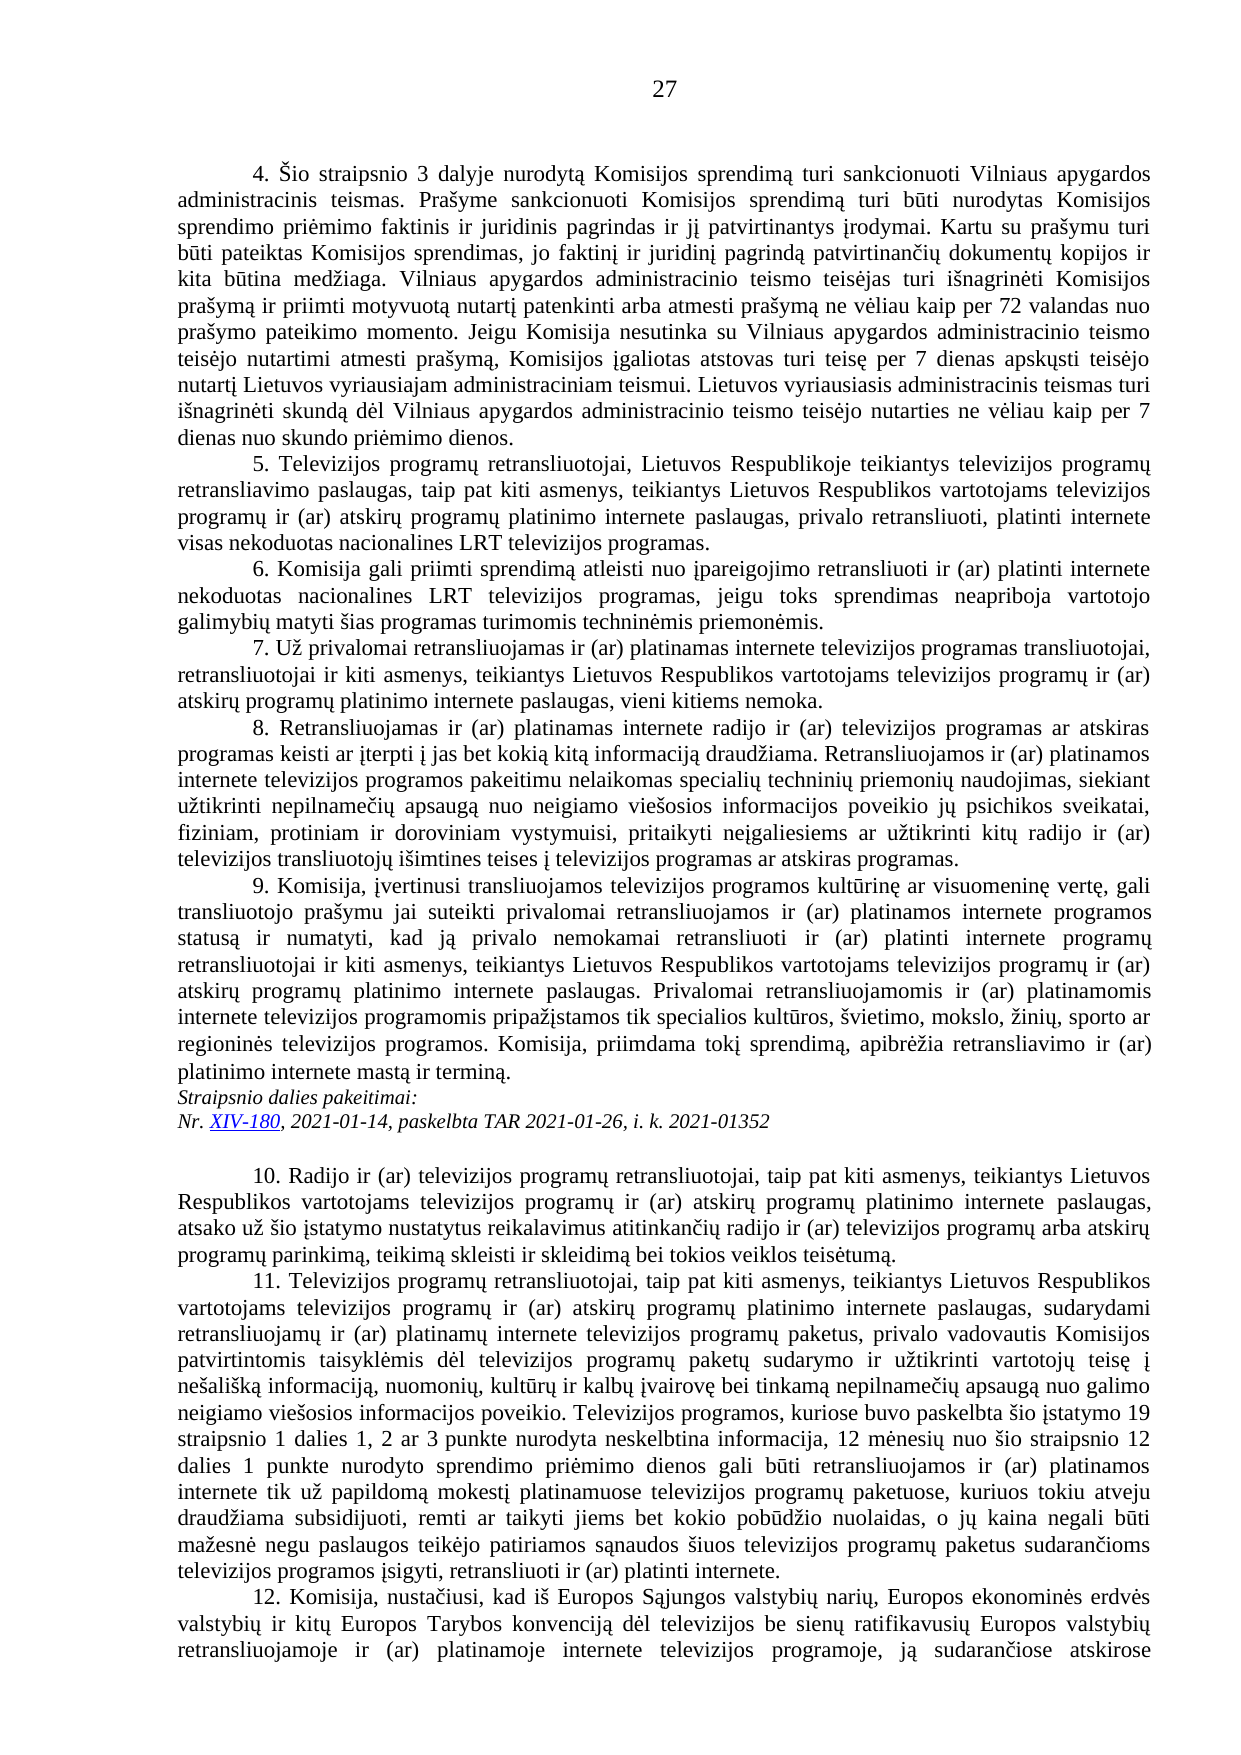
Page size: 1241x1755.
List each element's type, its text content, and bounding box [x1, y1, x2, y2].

text 7. Už privalomai retransliuojamas ir (ar) platinamas internete televizijos programas transliuotojai, retransliuotojai ir kiti asmenys, teikiantys Lietuvos Respublikos vartotojams televizijos programų ir (ar) atskirų programų platinimo internete paslaugas, vieni kitiems nemoka. [177, 634, 1152, 713]
text 10. Radijo ir (ar) televizijos programų retransliuotojai, taip pat kiti asmenys, teikiantys Lietuvos Respublikos vartotojams televizijos programų ir (ar) atskirų programų platinimo internete paslaugas, atsako už šio įstatymo nustatytus reikalavimus atitinkančių radijo ir (ar) televizijos programų arba atskirų programų parinkimą, teikimą skleisti ir skleidimą bei tokios veiklos teisėtumą. [177, 1162, 1152, 1267]
text Nr. XIV-180, 2021-01-14, paskelbta TAR 2021-01-26, i. k. 2021-01352 [177, 1109, 1152, 1133]
text 12. Komisija, nustačiusi, kad iš Europos Sąjungos valstybių narių, Europos ekonominės erdvės valstybių ir kitų Europos Tarybos konvenciją dėl televizijos be sienų ratifikavusių Europos valstybių retransliuojamoje ir (ar) platinamoje internete televizijos programoje, ją sudarančiose atskirose [177, 1583, 1152, 1662]
text 11. Televizijos programų retransliuotojai, taip pat kiti asmenys, teikiantys Lietuvos Respublikos vartotojams televizijos programų ir (ar) atskirų programų platinimo internete paslaugas, sudarydami retransliuojamų ir (ar) platinamų internete televizijos programų paketus, privalo vadovautis Komisijos patvirtintomis taisyklėmis dėl televizijos programų paketų sudarymo ir užtikrinti vartotojų teisę į nešališką informaciją, nuomonių, kultūrų ir kalbų įvairovę bei tinkamą nepilnamečių apsaugą nuo galimo neigiamo viešosios informacijos poveikio. Televizijos programos, kuriose buvo paskelbta šio įstatymo 19 straipsnio 1 dalies 1, 2 ar 3 punkte nurodyta neskelbtina informacija, 12 mėnesių nuo šio straipsnio 12 dalies 1 punkte nurodyto sprendimo priėmimo dienos gali būti retransliuojamos ir (ar) platinamos internete tik už papildomą mokestį platinamuose televizijos programų paketuose, kuriuos tokiu atveju draudžiama subsidijuoti, remti ar taikyti jiems bet kokio pobūdžio nuolaidas, o jų kaina negali būti mažesnė negu paslaugos teikėjo patiriamos sąnaudos šiuos televizijos programų paketus sudarančioms televizijos programos įsigyti, retransliuoti ir (ar) platinti internete. [177, 1267, 1152, 1583]
text 4. Šio straipsnio 3 dalyje nurodytą Komisijos sprendimą turi sankcionuoti Vilniaus apygardos administracinis teismas. Prašyme sankcionuoti Komisijos sprendimą turi būti nurodytas Komisijos sprendimo priėmimo faktinis ir juridinis pagrindas ir jį patvirtinantys įrodymai. Kartu su prašymu turi būti pateiktas Komisijos sprendimas, jo faktinį ir juridinį pagrindą patvirtinančių dokumentų kopijos ir kita būtina medžiaga. Vilniaus apygardos administracinio teismo teisėjas turi išnagrinėti Komisijos prašymą ir priimti motyvuotą nutartį patenkinti arba atmesti prašymą ne vėliau kaip per 72 valandas nuo prašymo pateikimo momento. Jeigu Komisija nesutinka su Vilniaus apygardos administracinio teismo teisėjo nutartimi atmesti prašymą, Komisijos įgaliotas atstovas turi teisę per 7 dienas apskųsti teisėjo nutartį Lietuvos vyriausiajam administraciniam teismui. Lietuvos vyriausiasis administracinis teismas turi išnagrinėti skundą dėl Vilniaus apygardos administracinio teismo teisėjo nutarties ne vėliau kaip per 7 dienas nuo skundo priėmimo dienos. [177, 160, 1152, 450]
text 5. Televizijos programų retransliuotojai, Lietuvos Respublikoje teikiantys televizijos programų retransliavimo paslaugas, taip pat kiti asmenys, teikiantys Lietuvos Respublikos vartotojams televizijos programų ir (ar) atskirų programų platinimo internete paslaugas, privalo retransliuoti, platinti internete visas nekoduotas nacionalines LRT televizijos programas. [177, 450, 1152, 555]
text Straipsnio dalies pakeitimai: [177, 1085, 1152, 1109]
text 8. Retransliuojamas ir (ar) platinamas internete radijo ir (ar) televizijos programas ar atskiras programas keisti ar įterpti į jas bet kokią kitą informaciją draudžiama. Retransliuojamos ir (ar) platinamos internete televizijos programos pakeitimu nelaikomas specialių techninių priemonių naudojimas, siekiant užtikrinti nepilnamečių apsaugą nuo neigiamo viešosios informacijos poveikio jų psichikos sveikatai, fiziniam, protiniam ir doroviniam vystymuisi, pritaikyti neįgaliesiems ar užtikrinti kitų radijo ir (ar) televizijos transliuotojų išimtines teises į televizijos programas ar atskiras programas. [177, 713, 1152, 872]
text 9. Komisija, įvertinusi transliuojamos televizijos programos kultūrinę ar visuomeninę vertę, gali transliuotojo prašymu jai suteikti privalomai retransliuojamos ir (ar) platinamos internete programos statusą ir numatyti, kad ją privalo nemokamai retransliuoti ir (ar) platinti internete programų retransliuotojai ir kiti asmenys, teikiantys Lietuvos Respublikos vartotojams televizijos programų ir (ar) atskirų programų platinimo internete paslaugas. Privalomai retransliuojamomis ir (ar) platinamomis internete televizijos programomis pripažįstamos tik specialios kultūros, švietimo, mokslo, žinių, sporto ar regioninės televizijos programos. Komisija, priimdama tokį sprendimą, apibrėžia retransliavimo ir (ar) platinimo internete mastą ir terminą. [177, 872, 1152, 1085]
text 6. Komisija gali priimti sprendimą atleisti nuo įpareigojimo retransliuoti ir (ar) platinti internete nekoduotas nacionalines LRT televizijos programas, jeigu toks sprendimas neapriboja vartotojo galimybių matyti šias programas turimomis techninėmis priemonėmis. [177, 555, 1152, 634]
